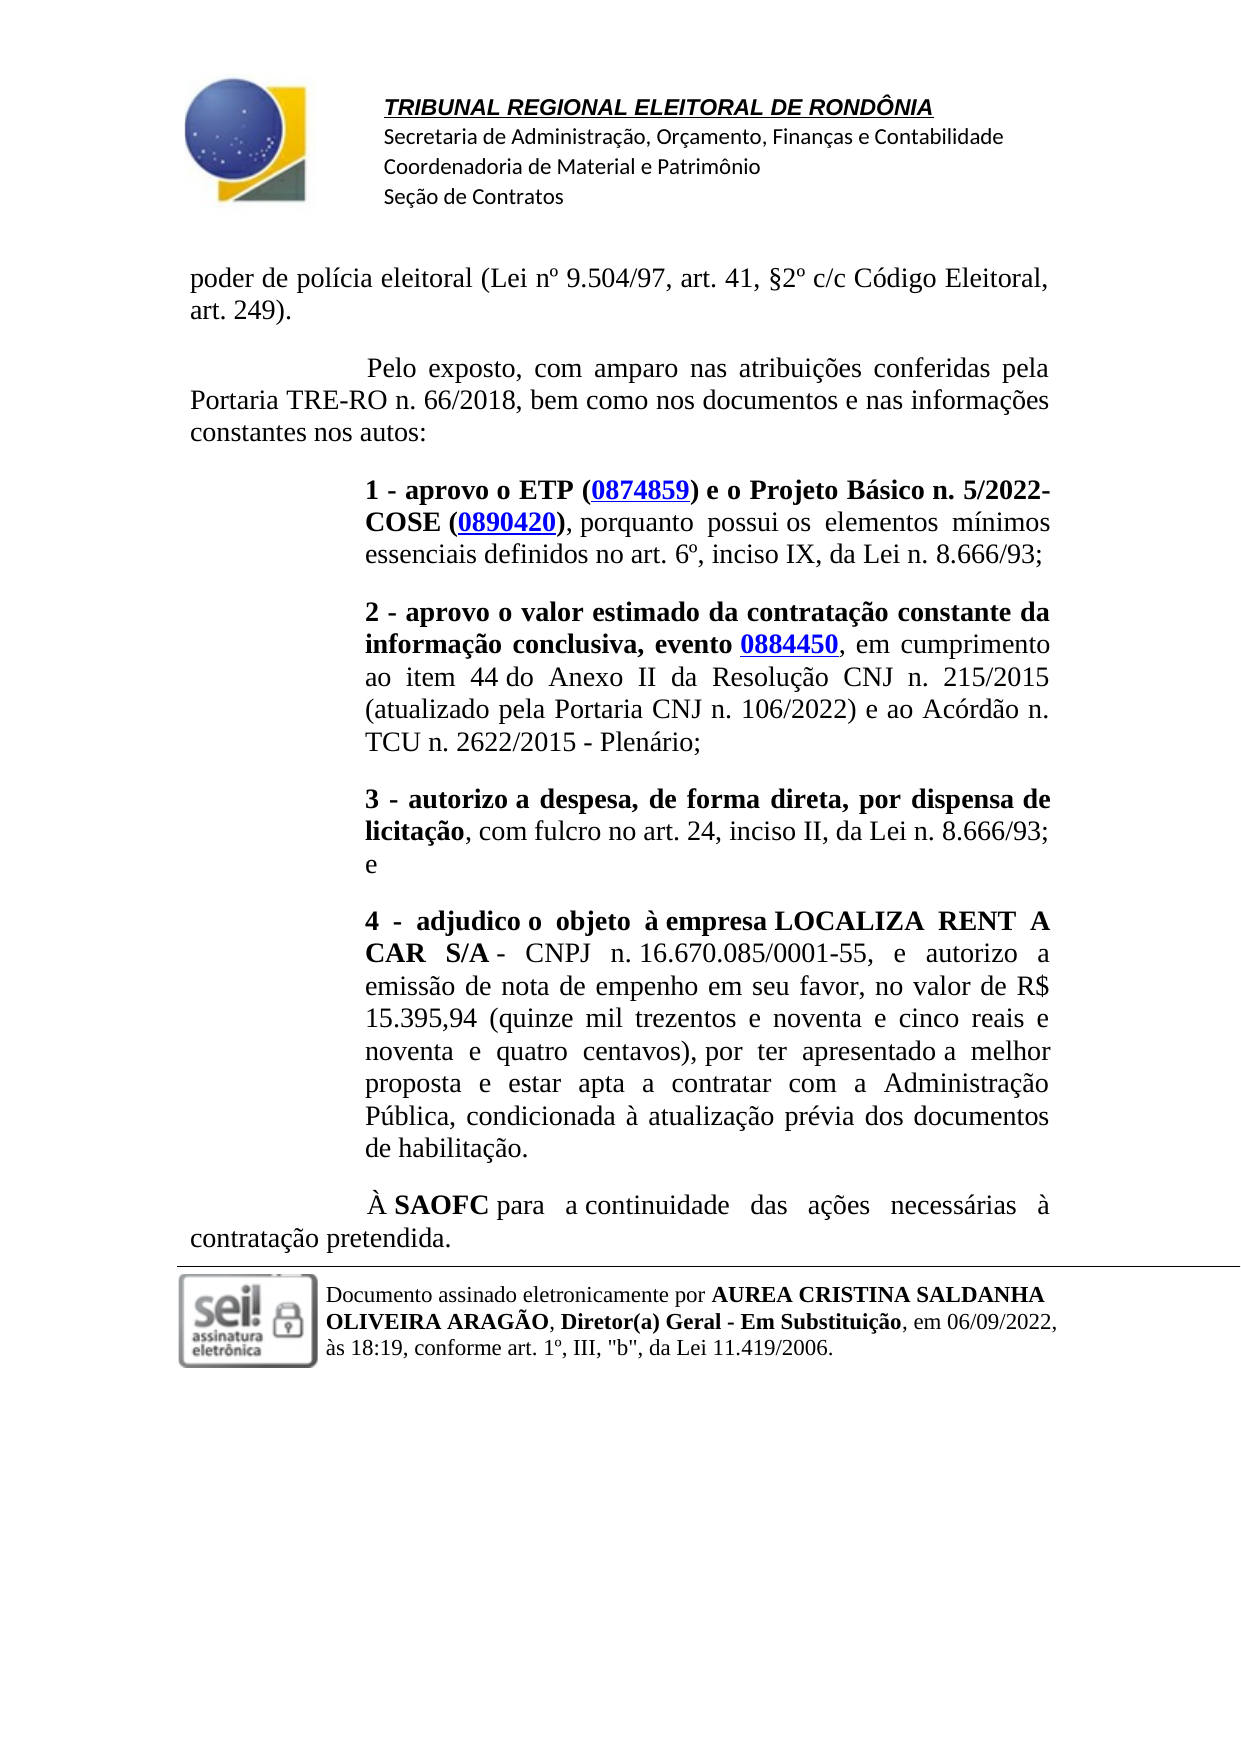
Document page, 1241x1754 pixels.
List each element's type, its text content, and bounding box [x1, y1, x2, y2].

table_header [177, 1273, 324, 1369]
text 2 - aprovo o valor estimado da contratação constante da informação conclusiva, evento 0884450, em cumprimento ao item 44 do Anexo II da Resolução CNJ n. 215/2015 (atualizado pela Portaria CNJ n. 106/2022) e ao Acórdão n. TCU n. 2622/2015 - Plenário; [365, 595, 1051, 757]
table_header Documento assinado eletronicamente por AUREA CRISTINA SALDANHA OLIVEIRA ARAGÃO, Diretor(a) Geral - Em Substituição, em 06/09/2022, às 18:19, conforme art. 1º, III, "b", da Lei 11.419/2006. [324, 1273, 1072, 1369]
text 3 - autorizo a despesa, de forma direta, por dispensa de licitação, com fulcro no art. 24, inciso II, da Lei n. 8.666/93; e [365, 782, 1051, 879]
text À SAOFC para a continuidade das ações necessárias à contratação pretendida. [190, 1188, 1051, 1253]
text poder de polícia eleitoral (Lei nº 9.504/97, art. 41, §2º c/c Código Eleitoral, art. 249). [190, 261, 1051, 326]
text 1 - aprovo o ETP (0874859) e o Projeto Básico n. 5/2022-COSE (0890420), porquanto possui os elementos mínimos essenciais definidos no art. 6º, inciso IX, da Lei n. 8.666/93; [365, 473, 1051, 570]
text Pelo exposto, com amparo nas atribuições conferidas pela Portaria TRE-RO n. 66/2018, bem como nos documentos e nas informações constantes nos autos: [190, 351, 1051, 448]
text 4 - adjudico o objeto à empresa LOCALIZA RENT A CAR S/A - CNPJ n. 16.670.085/0001-55, e autorizo a emissão de nota de empenho em seu favor, no valor de R$ 15.395,94 (quinze mil trezentos e noventa e cinco reais e noventa e quatro centavos), por ter apresentado a melhor proposta e estar apta a contratar com a Administração Pública, condicionada à atualização prévia dos documentos de habilitação. [365, 904, 1051, 1163]
